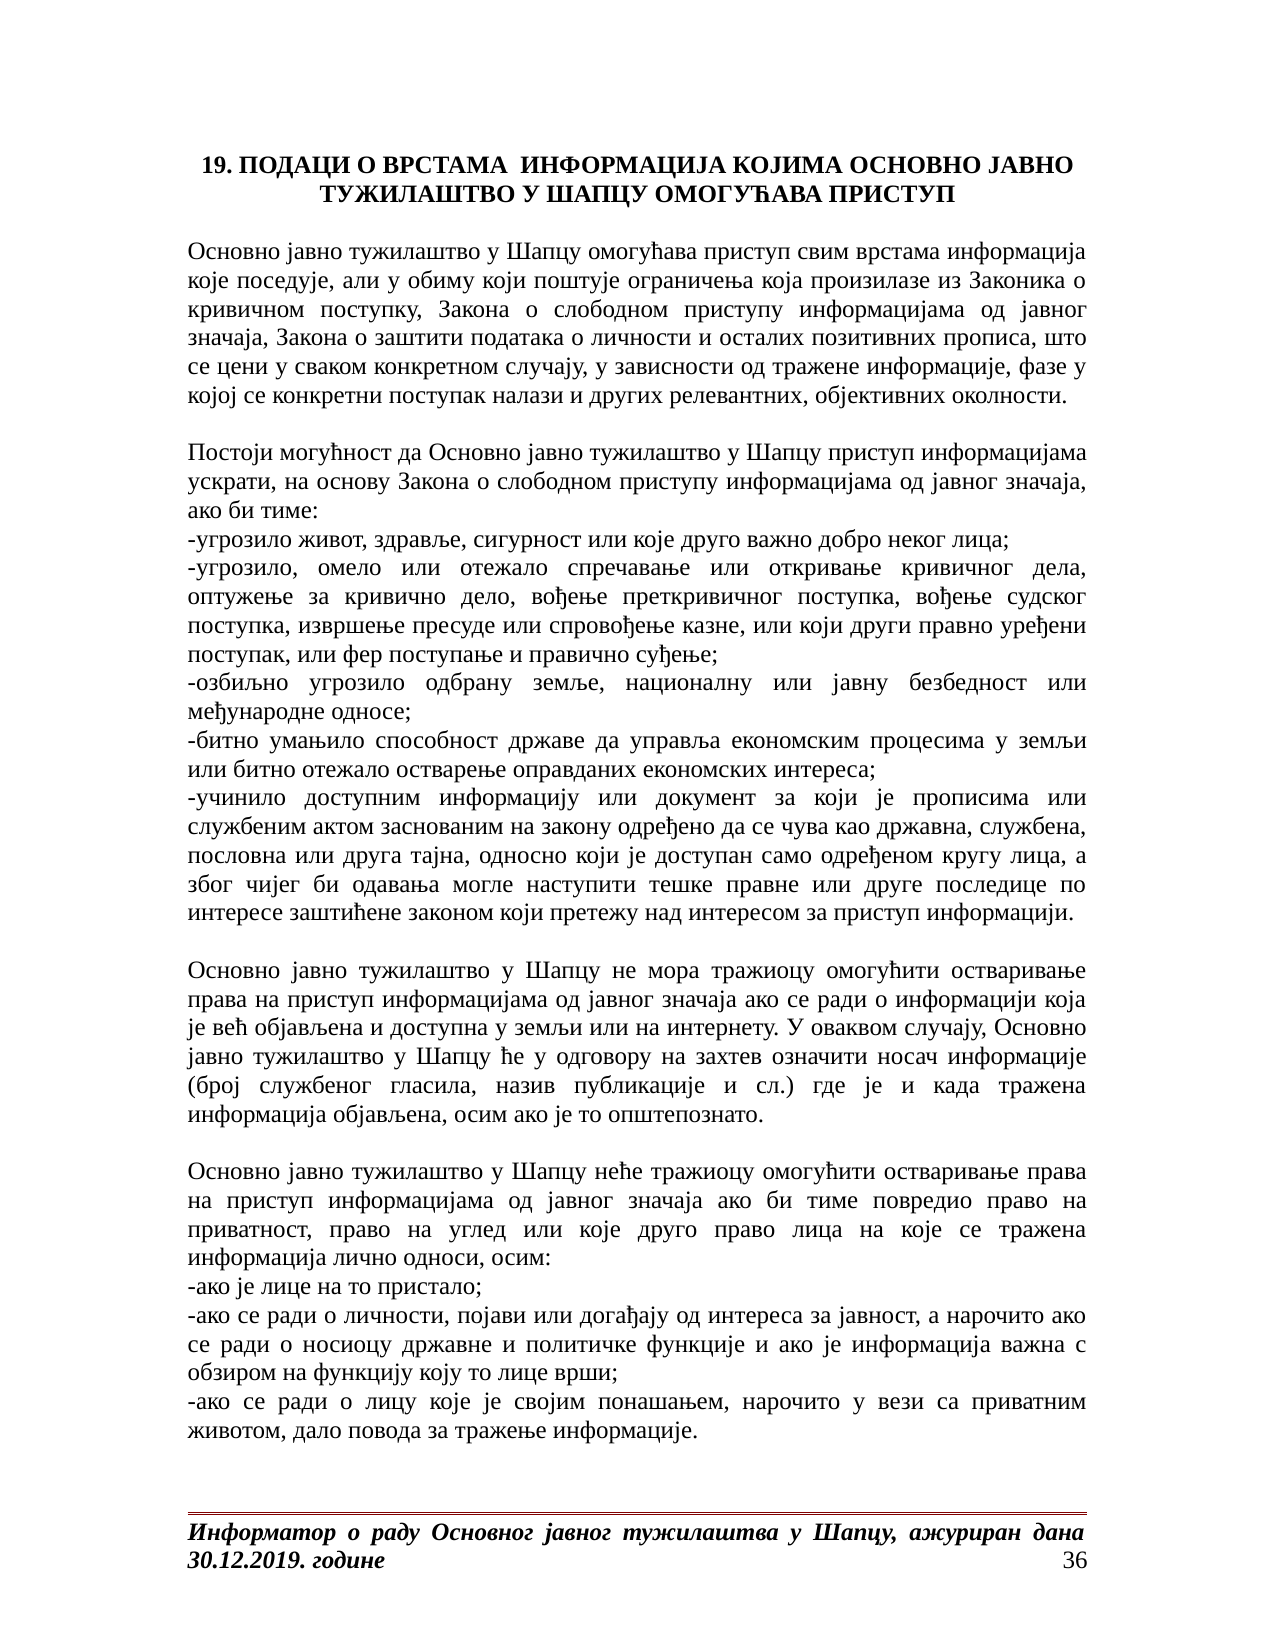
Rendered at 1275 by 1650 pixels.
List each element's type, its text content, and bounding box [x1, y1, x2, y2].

text -угрозило живот, здравље, сигурност или које друго важно добро неког лица; [187, 524, 1087, 552]
text Основно јавно тужилаштво у Шапцу омогућава приступ свим врстама информација које поседује, али у обиму који поштује ограничења која произилазе из Законика о кривичном поступку, Закона о слободном приступу информацијама од јавног значаја, Закона о заштити података о личности и осталих позитивних прописа, што се цени у сваком конкретном случају, у зависности од тражене информације, фазе у којој се конкретни поступак налази и других релевантних, објективних околности. [187, 236, 1087, 409]
text -озбиљно угрозило одбрану земље, националну или јавну безбедност или међународне односе; [187, 667, 1087, 725]
text -ако је лице на то пристало; [187, 1271, 1087, 1300]
text Основно јавно тужилаштво у Шапцу неће тражиоцу омогућити остваривање права на приступ информацијама од јавног значаја ако би тиме повредио право на приватност, право на углед или које друго право лица на које се тражена информација лично односи, осим: [187, 1156, 1087, 1271]
text 19. ПОДАЦИ О ВРСТАМА ИНФОРМАЦИЈА КОЈИМА ОСНОВНО ЈАВНО ТУЖИЛАШТВО У ШАПЦУ ОМОГУЋАВА ПРИСТУП [187, 150, 1087, 207]
text Основно јавно тужилаштво у Шапцу не мора тражиоцу омогућити остваривање права на приступ информацијама од јавног значаја ако се ради о информацији која је већ објављена и доступна у земљи или на интернету. У оваквом случају, Основно јавно тужилаштво у Шапцу ће у одговору на захтев означити носач информације (број службеног гласила, назив публикације и сл.) где је и када тражена информација објављена, осим ако је то општепознато. [187, 955, 1087, 1127]
text -угрозило, омело или отежало спречавање или откривање кривичног дела, оптужење за кривично дело, вођење преткривичног поступка, вођење судског поступка, извршење пресуде или спровођење казне, или који други правно уређени поступак, или фер поступање и правично суђење; [187, 552, 1087, 667]
text -ако се ради о лицу које је својим понашањем, нарочито у вези са приватним животом, дало повода за тражење информације. [187, 1386, 1087, 1444]
text -ако се ради о личности, појави или догађају од интереса за јавност, а нарочито ако се ради о носиоцу државне и политичке функције и ако је информација важна с обзиром на функцију коју то лице врши; [187, 1300, 1087, 1386]
text -учинило доступним информацију или документ за који је прописима или службеним актом заснованим на закону одређено да се чува као државна, службена, пословна или друга тајна, односно који је доступан само одређеном кругу лица, а због чијег би одавања могле наступити тешке правне или друге последице по интересе заштићене законом који претежу над интересом за приступ информацији. [187, 782, 1087, 926]
text Постоји могућност да Основно јавно тужилаштво у Шапцу приступ информацијама ускрати, на основу Закона о слободном приступу информацијама од јавног значаја, ако би тиме: [187, 437, 1087, 524]
text -битно умањило способност државе да управља економским процесима у земљи или битно отежало остварење оправданих економских интереса; [187, 725, 1087, 782]
